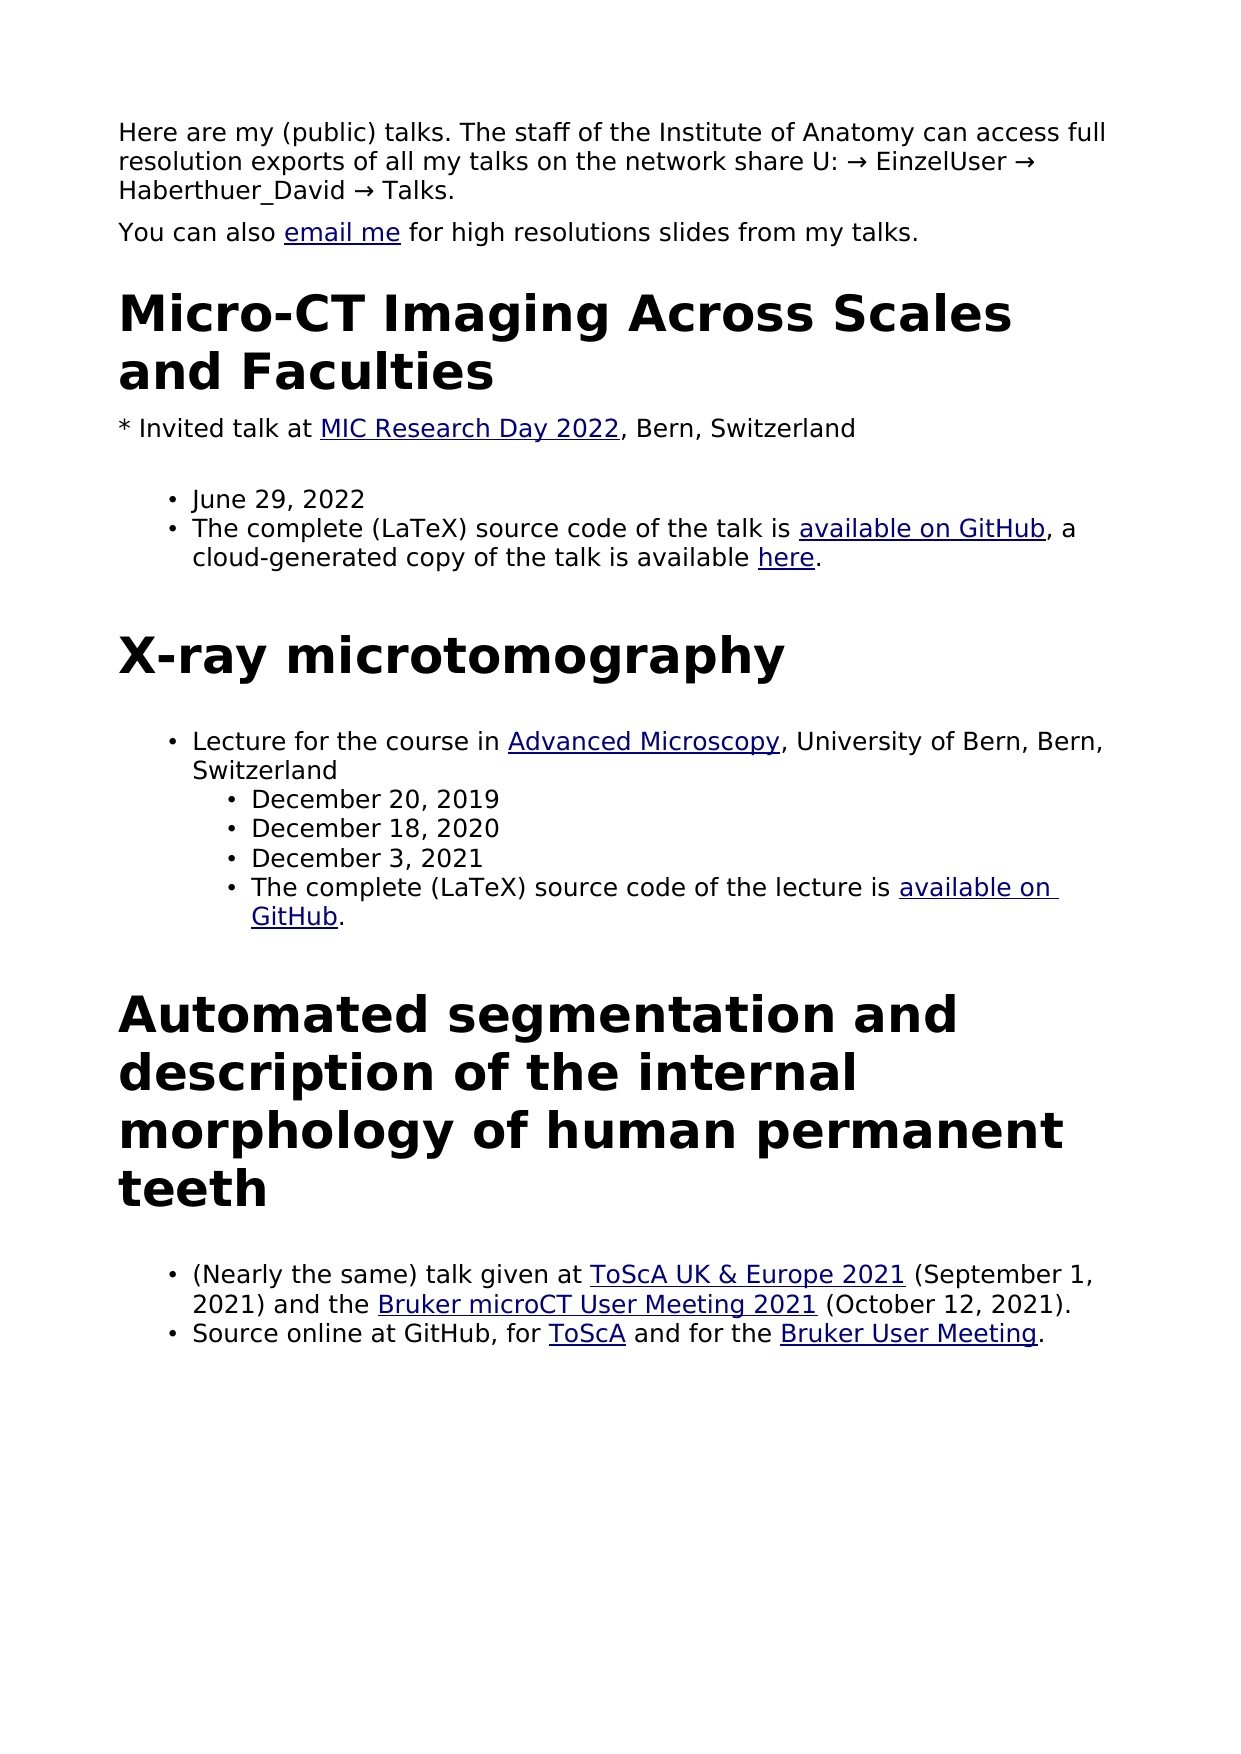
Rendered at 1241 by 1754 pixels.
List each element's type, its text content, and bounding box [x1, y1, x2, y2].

list December 3, 2021 [236, 844, 1122, 873]
list Lecture for the course in Advanced Microscopy, University of Bern, Bern, Switzerland [177, 727, 1122, 785]
list The complete (LaTeX) source code of the lecture is available on GitHub. [236, 873, 1122, 931]
list December 18, 2020 [236, 814, 1122, 844]
text Here are my (public) talks. The staff of the Institute of Anatomy can access full resolution exports of all my talks on the network share U: → EinzelUser → Haberthuer_David → Talks. [118, 118, 1122, 206]
subtitle Micro-CT Imaging Across Scales and Faculties [118, 285, 1122, 401]
list (Nearly the same) talk given at ToScA UK & Europe 2021 (September 1, 2021) and the Bruker microCT User Meeting 2021 (October 12, 2021). [177, 1261, 1122, 1319]
list June 29, 2022 [177, 485, 1122, 514]
text You can also email me for high resolutions slides from my talks. [118, 218, 1122, 247]
subtitle X-ray microtomography [118, 627, 1122, 685]
list Source online at GitHub, for ToScA and for the Bruker User Meeting. [177, 1319, 1122, 1348]
list The complete (LaTeX) source code of the talk is available on GitHub, a cloud-generated copy of the talk is available here. [177, 514, 1122, 572]
subtitle Automated segmentation and description of the internal morphology of human permanent teeth [118, 986, 1122, 1219]
list December 20, 2019 [236, 785, 1122, 814]
text * Invited talk at MIC Research Day 2022, Bern, Switzerland [118, 414, 1122, 443]
